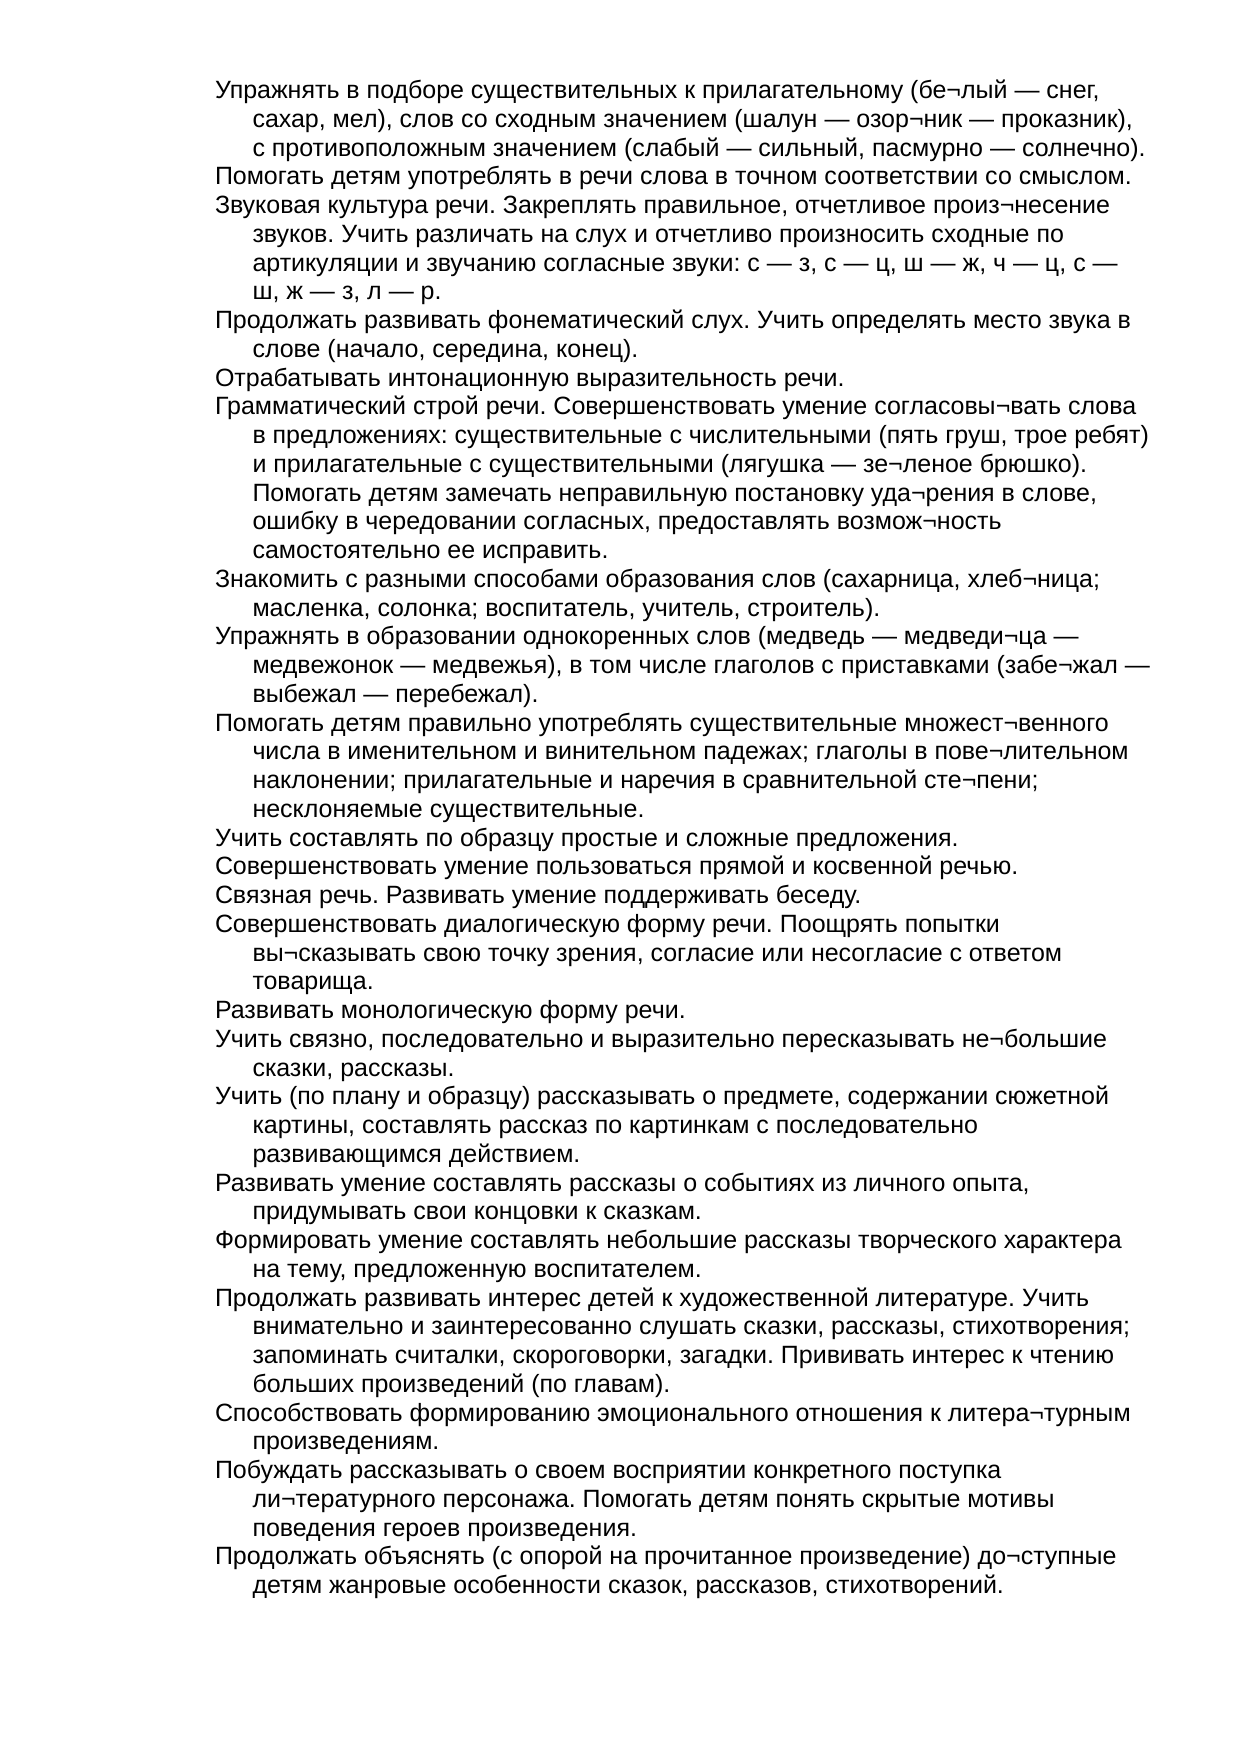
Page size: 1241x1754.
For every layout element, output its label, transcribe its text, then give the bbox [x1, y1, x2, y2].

text Учить составлять по образцу простые и сложные предложения. [215, 822, 1152, 851]
text Помогать детям правильно употреблять существительные множест¬венного числа в именительном и винительном падежах; глаголы в пове¬лительном наклонении; прилагательные и наречия в сравнительной сте¬пени; несклоняемые существительные. [215, 707, 1152, 822]
text Побуждать рассказывать о своем восприятии конкретного поступка ли¬тературного персонажа. Помогать детям понять скрытые мотивы поведения героев произведения. [215, 1455, 1152, 1541]
text Развивать монологическую форму речи. [215, 995, 1152, 1024]
text Отрабатывать интонационную выразительность речи. [215, 362, 1152, 391]
text Упражнять в образовании однокоренных слов (медведь — медведи¬ца — медвежонок — медвежья), в том числе глаголов с приставками (забе¬жал — выбежал — перебежал). [215, 621, 1152, 707]
text Формировать умение составлять небольшие рассказы творческого характера на тему, предложенную воспитателем. [215, 1225, 1152, 1282]
text Продолжать развивать интерес детей к художественной литературе. Учить внимательно и заинтересованно слушать сказки, рассказы, стихотворения; запоминать считалки, скороговорки, загадки. Прививать интерес к чтению больших произведений (по главам). [215, 1282, 1152, 1397]
text Грамматический строй речи. Совершенствовать умение согласовы¬вать слова в предложениях: существительные с числительными (пять груш, трое ребят) и прилагательные с существительными (лягушка — зе¬леное брюшко). Помогать детям замечать неправильную постановку уда¬рения в слове, ошибку в чередовании согласных, предоставлять возмож¬ность самостоятельно ее исправить. [215, 391, 1152, 564]
text Упражнять в подборе существительных к прилагательному (бе¬лый — снег, сахар, мел), слов со сходным значением (шалун — озор¬ник — проказник), с противоположным значением (слабый — сильный, пасмурно — солнечно). [215, 75, 1152, 161]
text Совершенствовать умение пользоваться прямой и косвенной речью. [215, 851, 1152, 880]
text Звуковая культура речи. Закреплять правильное, отчетливое произ¬несение звуков. Учить различать на слух и отчетливо произносить сходные по артикуляции и звучанию согласные звуки: с — з, с — ц, ш — ж, ч — ц, с — ш, ж — з, л — р. [215, 190, 1152, 305]
text Развивать умение составлять рассказы о событиях из личного опыта, придумывать свои концовки к сказкам. [215, 1167, 1152, 1225]
text Совершенствовать диалогическую форму речи. Поощрять попытки вы¬сказывать свою точку зрения, согласие или несогласие с ответом товарища. [215, 909, 1152, 995]
text Учить (по плану и образцу) рассказывать о предмете, содержании сюжетной картины, составлять рассказ по картинкам с последовательно развивающимся действием. [215, 1081, 1152, 1167]
text Способствовать формированию эмоционального отношения к литера¬турным произведениям. [215, 1397, 1152, 1455]
text Связная речь. Развивать умение поддерживать беседу. [215, 880, 1152, 909]
text Продолжать объяснять (с опорой на прочитанное произведение) до¬ступные детям жанровые особенности сказок, рассказов, стихотворений. [215, 1541, 1152, 1599]
text Продолжать развивать фонематический слух. Учить определять место звука в слове (начало, середина, конец). [215, 305, 1152, 362]
text Знакомить с разными способами образования слов (сахарница, хлеб¬ница; масленка, солонка; воспитатель, учитель, строитель). [215, 564, 1152, 621]
text Помогать детям употреблять в речи слова в точном соответствии со смыслом. [215, 161, 1152, 190]
text Учить связно, последовательно и выразительно пересказывать не¬большие сказки, рассказы. [215, 1024, 1152, 1081]
